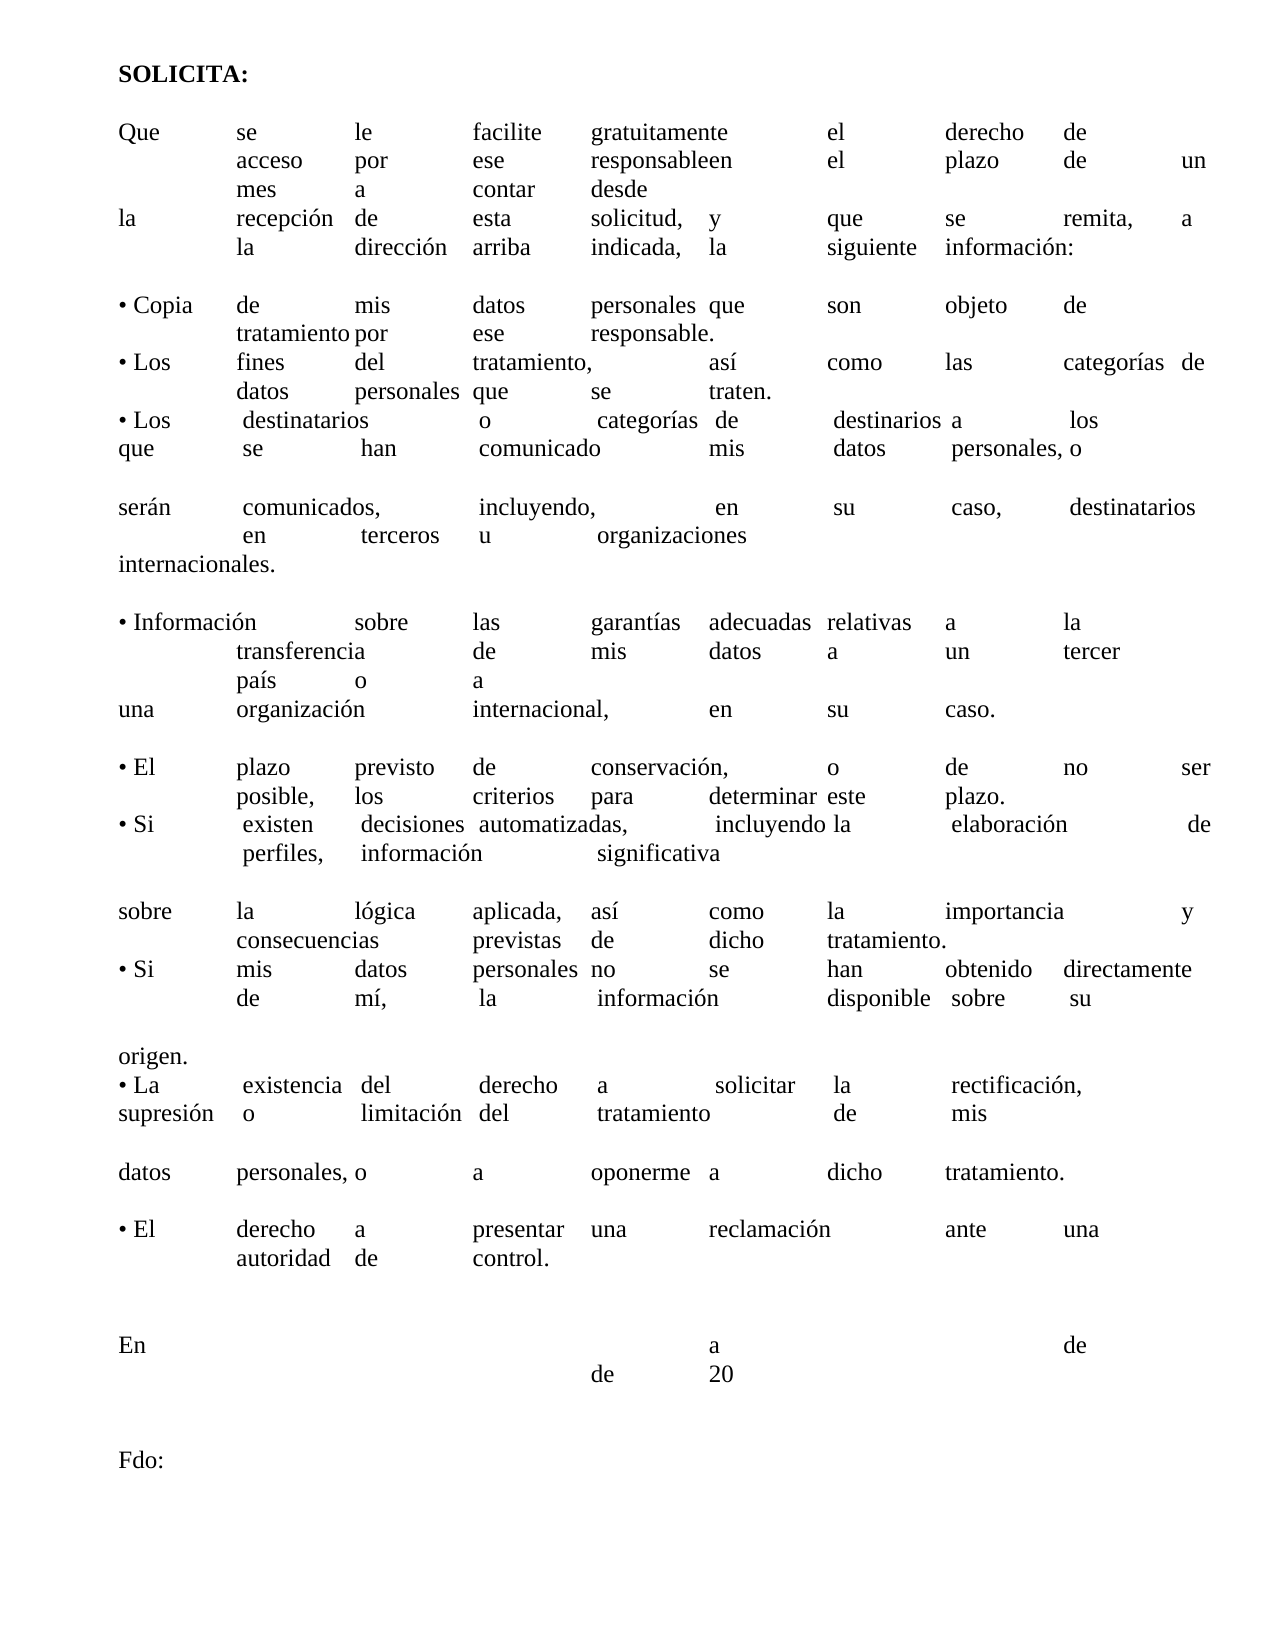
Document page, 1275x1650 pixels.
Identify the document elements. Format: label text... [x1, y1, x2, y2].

text origen. • La existencia del derecho a solicitar la rectificación, supresión o limitación del tratamiento de mis [118, 1041, 1216, 1127]
text datos personales, o a oponerme a dicho tratamiento. • El derecho a presentar una reclamación ante una autoridad de control. [118, 1157, 1216, 1272]
text En a de de 20 [118, 1301, 1216, 1387]
text • Información sobre las garantías adecuadas relativas a la transferencia de mis datos a un tercer país o a una organización internacional, en su caso. [118, 607, 1216, 722]
text serán comunicados, incluyendo, en su caso, destinatarios en terceros u organizaciones internacionales. [118, 492, 1216, 578]
text sobre la lógica aplicada, así como la importancia y consecuencias previstas de dicho tratamiento. • Si mis datos personales no se han obtenido directamente de mí, la información disponible sobre su [118, 896, 1216, 1011]
text • Copia de mis datos personales que son objeto de tratamiento por ese responsable. • Los fines del tratamiento, así como las categorías de datos personales que se traten. • Los destinatarios o categorías de destinarios a los que se han comunicado mis datos personales, o [118, 290, 1216, 462]
text Fdo: [118, 1417, 1216, 1474]
text SOLICITA: Que se le facilite gratuitamente el derecho de acceso por ese responsable en el plazo de un mes a contar desde la recepción de esta solicitud, y que se remita, a la dirección arriba indicada, la siguiente información: [118, 59, 1216, 260]
text • El plazo previsto de conservación, o de no ser posible, los criterios para determinar este plazo. • Si existen decisiones automatizadas, incluyendo la elaboración de perfiles, información significativa [118, 752, 1216, 867]
